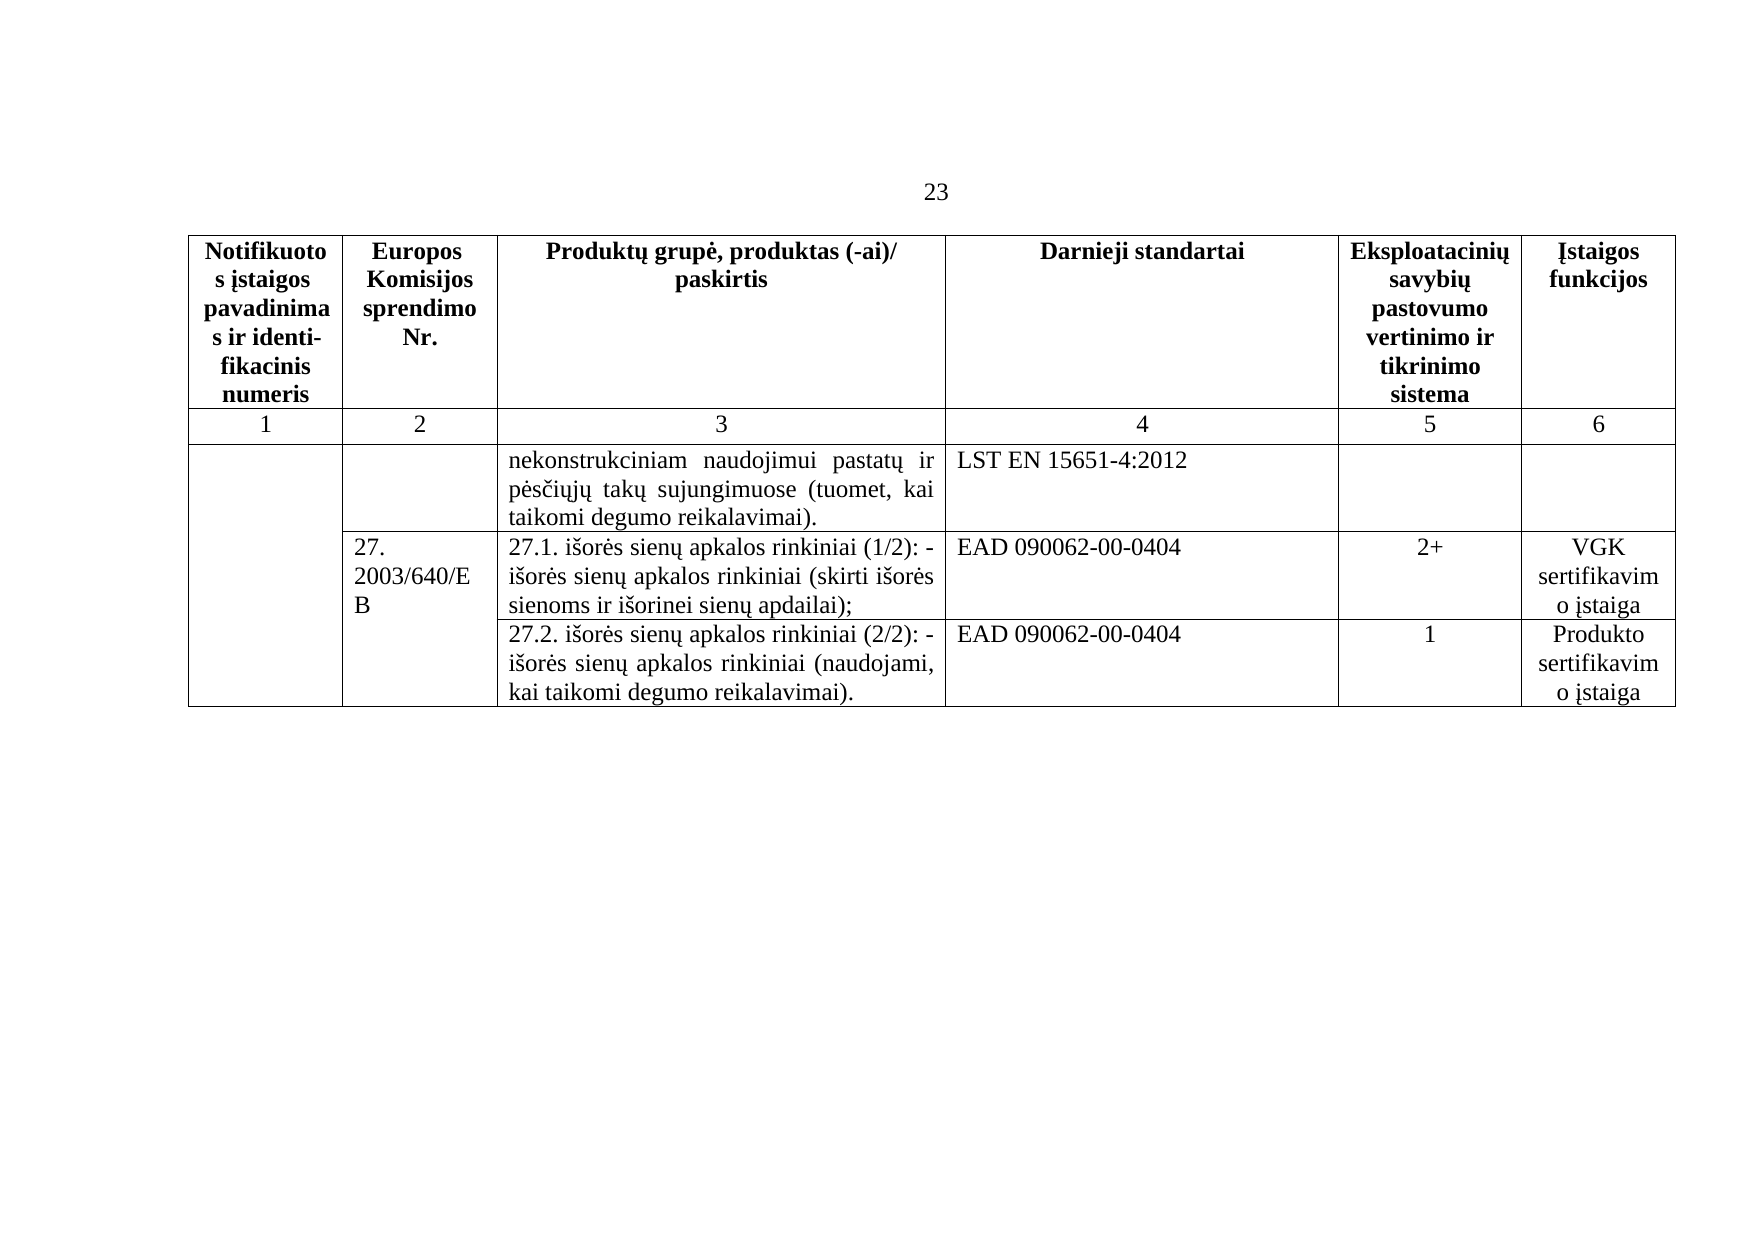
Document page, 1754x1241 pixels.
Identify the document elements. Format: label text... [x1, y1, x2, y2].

table_header Produktų grupė, produktas (-ai)/ paskirtis [498, 236, 945, 408]
table_cell LST EN 15651-4:2012 [946, 445, 1338, 531]
table_cell 3 [498, 409, 945, 444]
table_header Notifikuotos įstaigos pavadinimas ir identi- fikacinis numeris [189, 236, 342, 408]
table_cell [189, 619, 342, 706]
table_cell VGK sertifikavimo įstaiga [1522, 532, 1675, 618]
table_cell EAD 090062-00-0404 [946, 620, 1338, 706]
table_cell 5 [1339, 409, 1521, 444]
table_header Eksploatacinių savybių pastovumo vertinimo ir tikrinimo sistema [1339, 236, 1521, 408]
table_cell [1522, 445, 1675, 531]
table_cell EAD 090062-00-0404 [946, 532, 1338, 618]
table_cell [343, 445, 497, 531]
table_cell [189, 531, 342, 618]
table_cell [189, 445, 342, 531]
table_cell 2 [343, 409, 497, 444]
table_cell 4 [946, 409, 1338, 444]
table_cell nekonstrukciniam naudojimui pastatų ir pėsčiųjų takų sujungimuose (tuomet, kai taikomi degumo reikalavimai). [498, 445, 945, 531]
table_header Europos Komisijos sprendimo Nr. [343, 236, 497, 408]
table_cell Produkto sertifikavimo įstaiga [1522, 620, 1675, 706]
table_cell [343, 619, 497, 706]
table_cell 27. 2003/640/EB [343, 532, 497, 618]
table_header Darnieji standartai [946, 236, 1338, 408]
table_header Įstaigos funkcijos [1522, 236, 1675, 408]
table_cell 1 [1339, 620, 1521, 706]
table_cell 27.1. išorės sienų apkalos rinkiniai (1/2): - išorės sienų apkalos rinkiniai (skirti išorės sienoms ir išorinei sienų apdailai); [498, 532, 945, 618]
table_cell 1 [189, 409, 342, 444]
table_cell [1339, 445, 1521, 531]
table_cell 27.2. išorės sienų apkalos rinkiniai (2/2): - išorės sienų apkalos rinkiniai (naudojami, kai taikomi degumo reikalavimai). [498, 620, 945, 706]
table_cell 6 [1522, 409, 1675, 444]
table_cell 2+ [1339, 532, 1521, 618]
